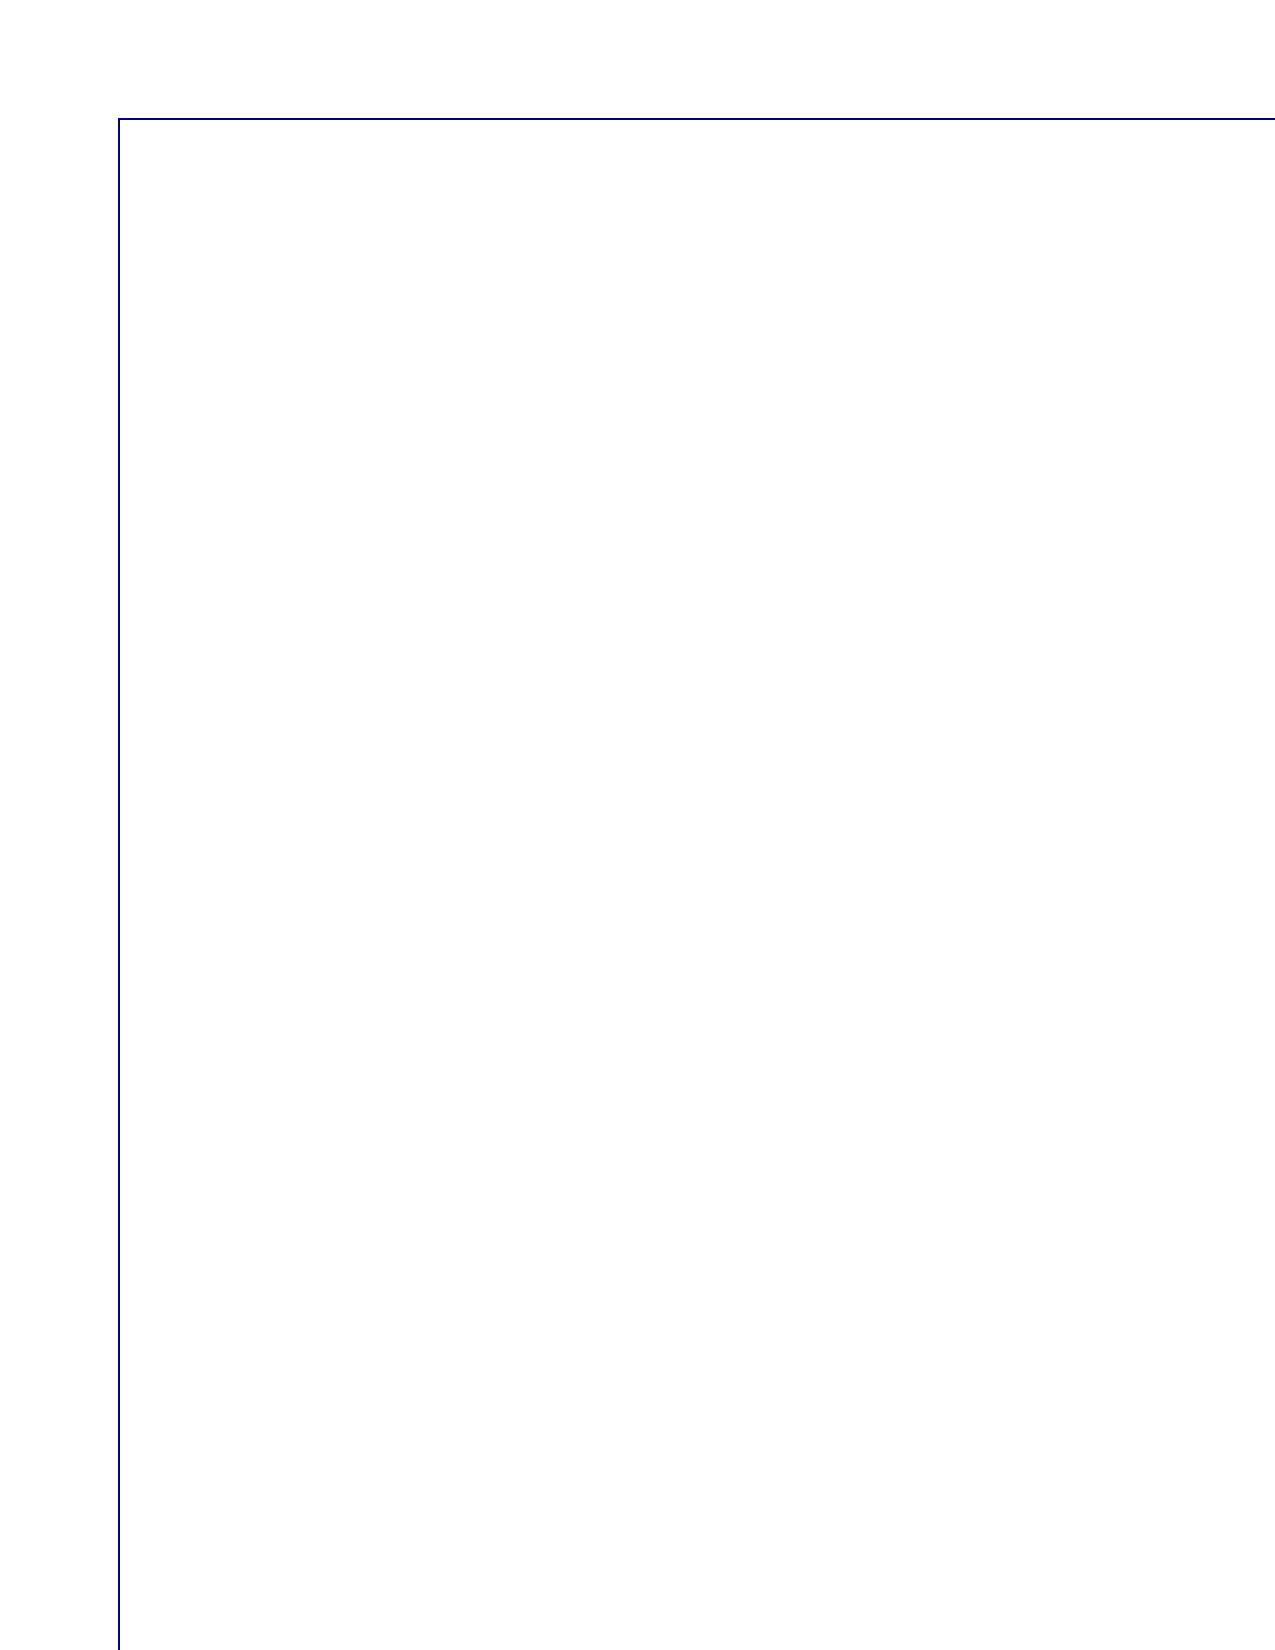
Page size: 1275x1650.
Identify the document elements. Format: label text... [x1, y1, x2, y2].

text en - M andoli n [120, 120, 1157, 1532]
